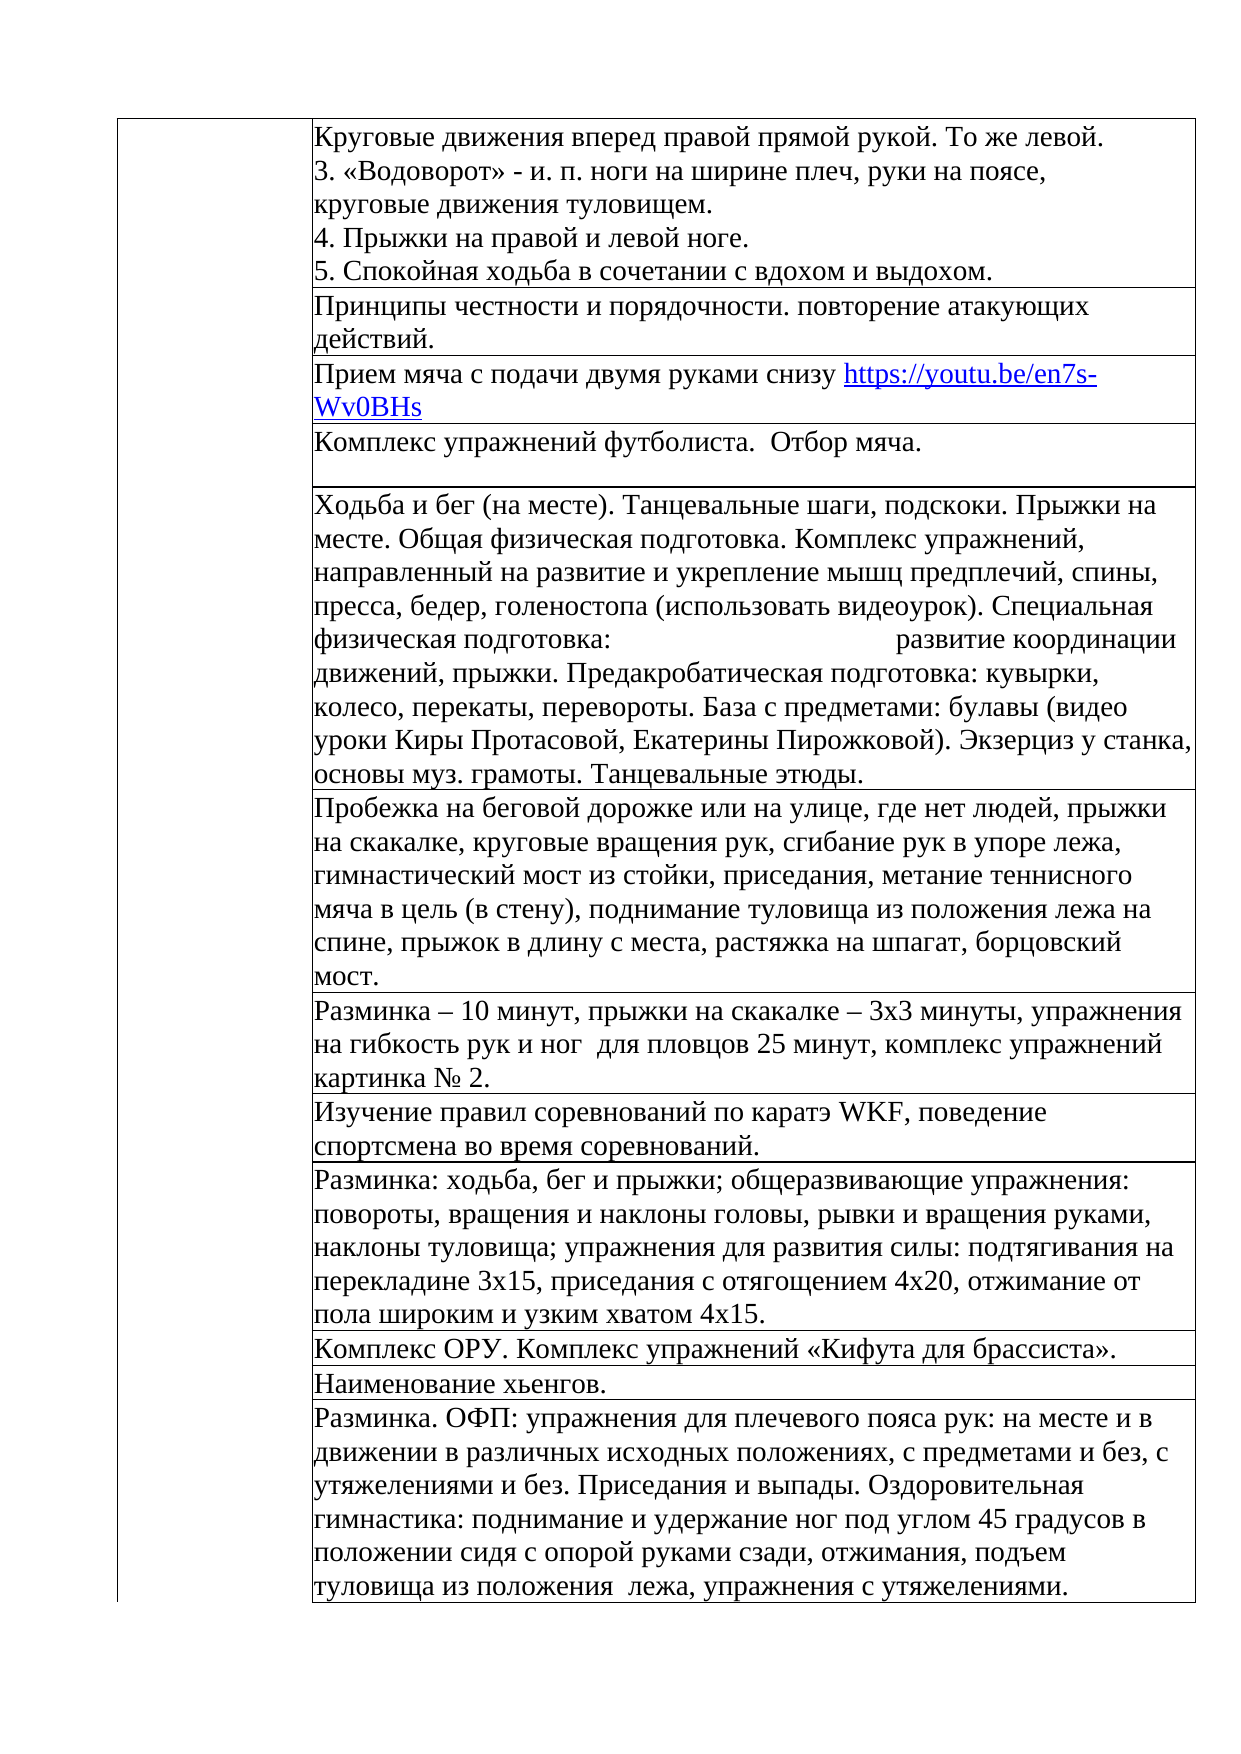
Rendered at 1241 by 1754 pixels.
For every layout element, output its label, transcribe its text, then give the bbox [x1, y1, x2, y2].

table_cell Комплекс упражнений футболиста. Отбор мяча. [313, 424, 1195, 486]
table_cell Изучение правил соревнований по каратэ WKF, поведение спортсмена во время соревнований. [313, 1094, 1195, 1161]
table_cell Принципы честности и порядочности. повторение атакующих действий. [313, 288, 1195, 355]
table_cell Разминка – 10 минут, прыжки на скакалке – 3х3 минуты, упражнения на гибкость рук и ног для пловцов 25 минут, комплекс упражнений картинка № 2. [313, 993, 1195, 1093]
table_cell Разминка: ходьба, бег и прыжки; общеразвивающие упражнения: повороты, вращения и наклоны головы, рывки и вращения руками, наклоны туловища; упражнения для развития силы: подтягивания на перекладине 3х15, приседания с отягощением 4х20, отжимание от пола широким и узким хватом 4х15. [313, 1163, 1195, 1330]
table_cell Комплекс ОРУ. Комплекс упражнений «Кифута для брассиста». [313, 1331, 1195, 1365]
table_cell Ходьба и бег (на месте). Танцевальные шаги, подскоки. Прыжки на месте. Общая физическая подготовка. Комплекс упражнений, направленный на развитие и укрепление мышц предплечий, спины, пресса, бедер, голеностопа (использовать видеоурок). Специальная физическая подготовка: развитие координации движений, прыжки. Предакробатическая подготовка: кувырки, колесо, перекаты, перевороты. База с предметами: булавы (видео уроки Киры Протасовой, Екатерины Пирожковой). Экзерциз у станка, основы муз. грамоты. Танцевальные этюды. [313, 488, 1195, 789]
table_cell Прием мяча с подачи двумя руками снизу https://youtu.be/en7s-Wv0BHs [313, 356, 1195, 423]
table_cell [118, 119, 312, 1602]
table_cell Наименование хьенгов. [313, 1366, 1195, 1399]
table_cell Пробежка на беговой дорожке или на улице, где нет людей, прыжки на скакалке, круговые вращения рук, сгибание рук в упоре лежа, гимнастический мост из стойки, приседания, метание теннисного мяча в цель (в стену), поднимание туловища из положения лежа на спине, прыжок в длину с места, растяжка на шпагат, борцовский мост. [313, 790, 1195, 992]
table_cell Разминка. ОФП: упражнения для плечевого пояса рук: на месте и в движении в различных исходных положениях, с предметами и без, с утяжелениями и без. Приседания и выпады. Оздоровительная гимнастика: поднимание и удержание ног под углом 45 градусов в положении сидя с опорой руками сзади, отжимания, подъем туловища из положения лежа, упражнения с утяжелениями. [313, 1400, 1195, 1602]
